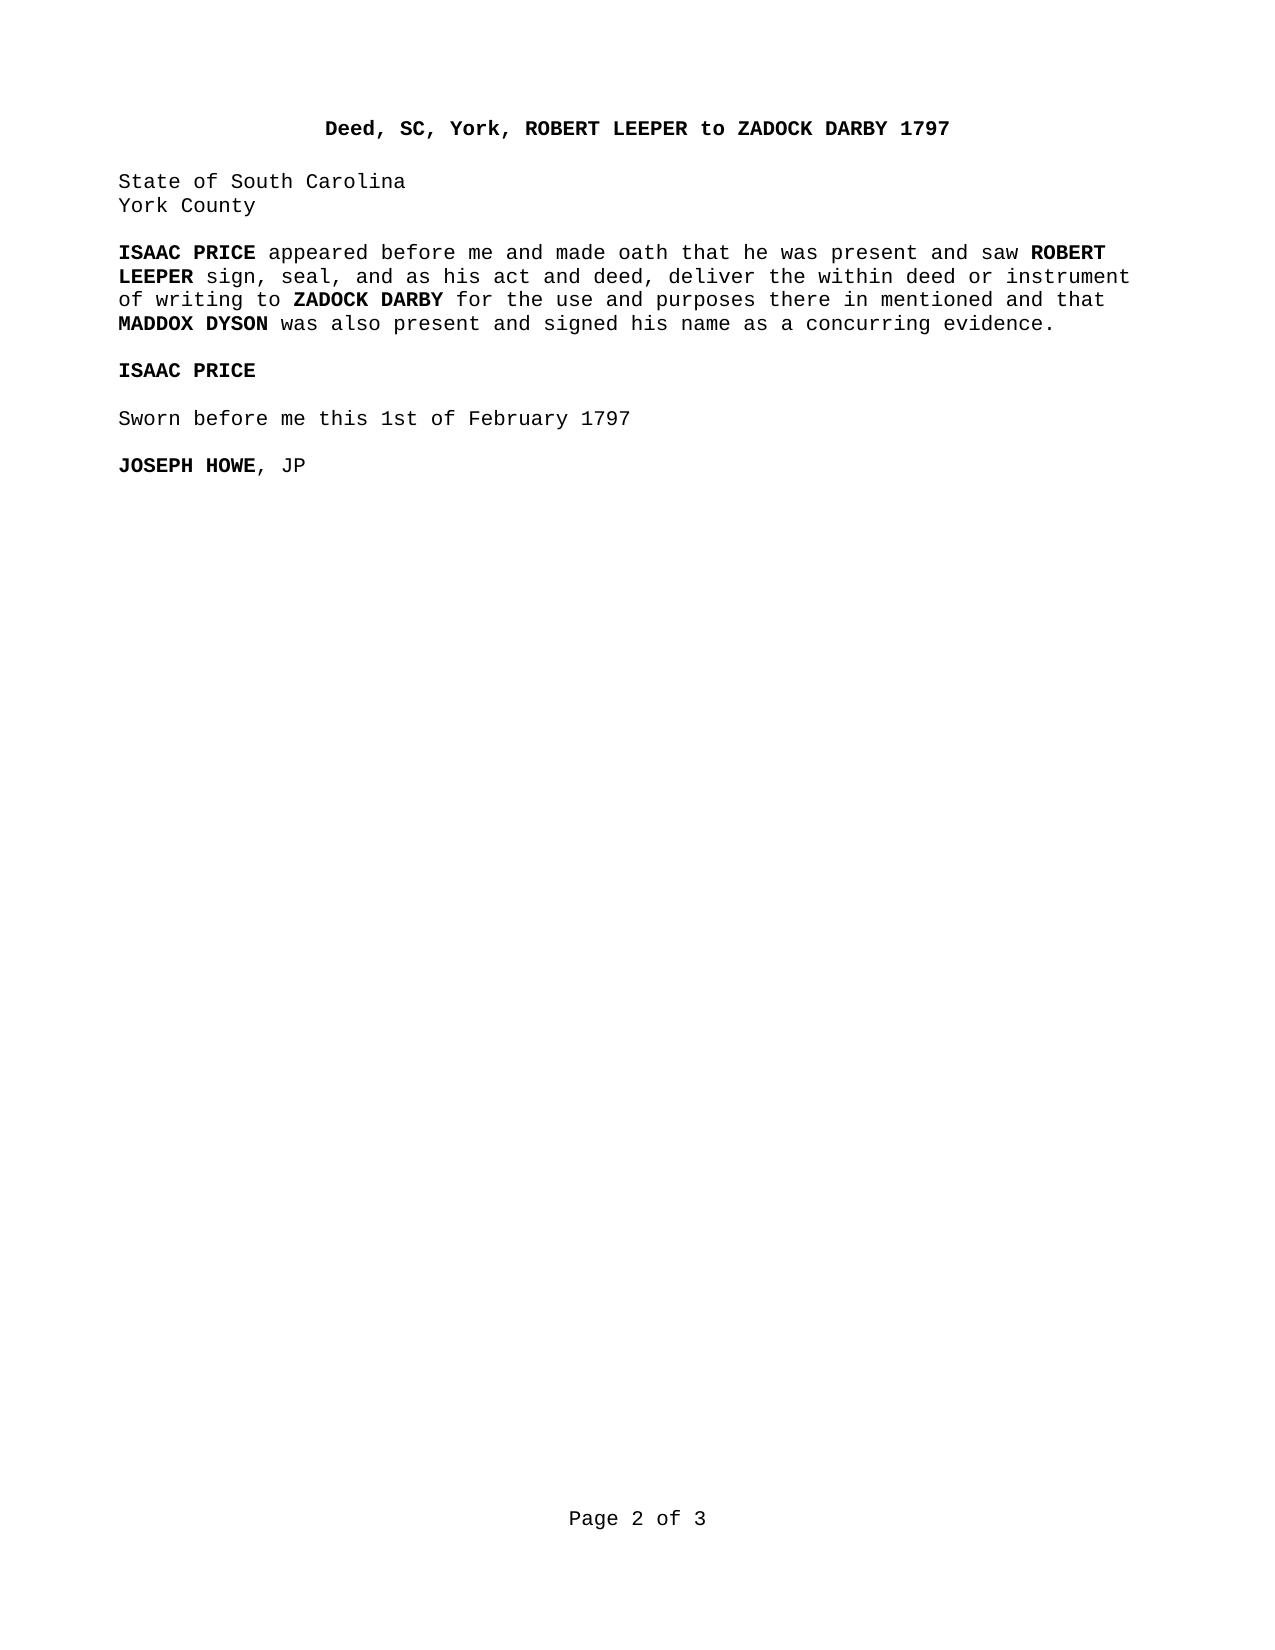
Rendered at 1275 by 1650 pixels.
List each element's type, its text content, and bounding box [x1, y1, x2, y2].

text York County [118, 195, 1157, 218]
text Sworn before me this 1st of February 1797 [118, 408, 1157, 431]
text Joseph Howe, JP [118, 455, 1157, 479]
text State of South Carolina [118, 171, 1157, 195]
text Isaac price [118, 360, 1157, 384]
text Isaac price appeared before me and made oath that he was present and saw Robert Leeper sign, seal, and as his act and deed, deliver the within deed or instrument of writing to zadock Darby for the use and purposes there in mentioned and that Maddox Dyson was also present and signed his name as a concurring evidence. [118, 242, 1157, 337]
